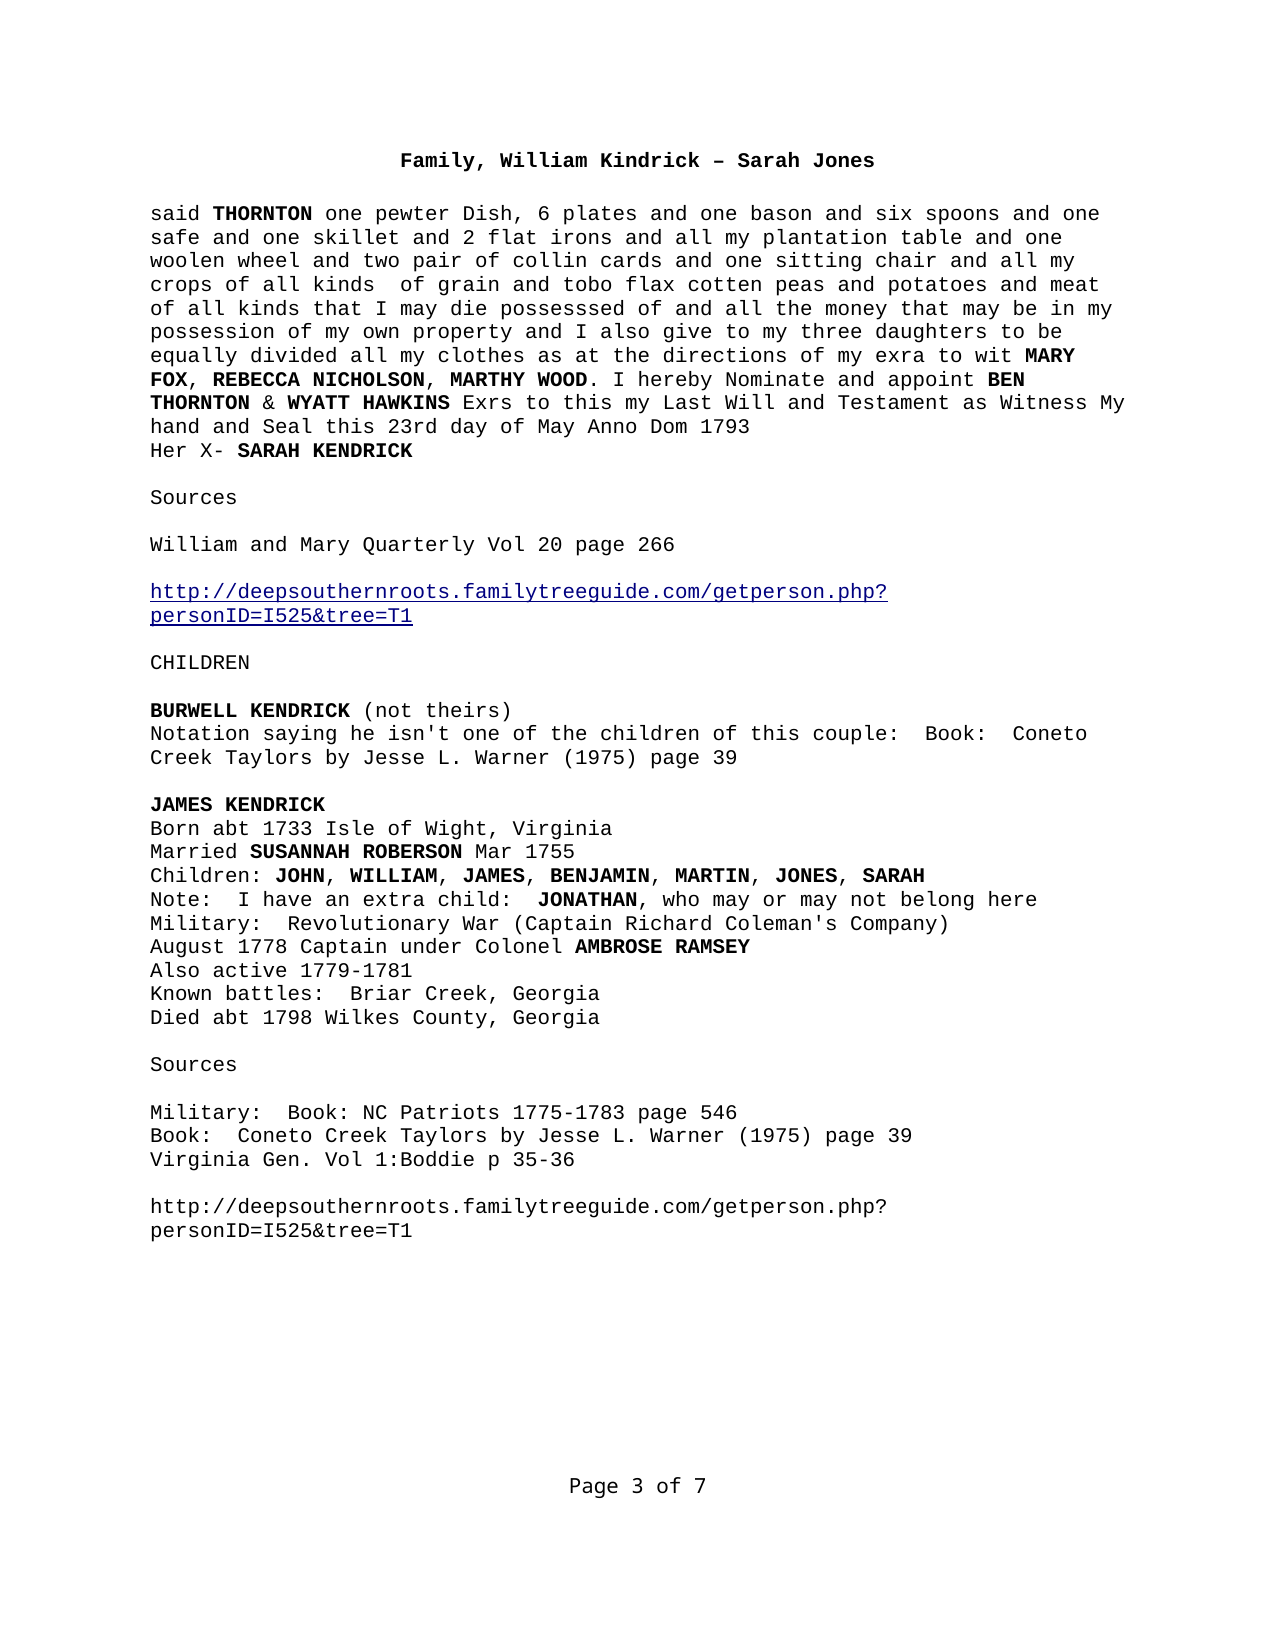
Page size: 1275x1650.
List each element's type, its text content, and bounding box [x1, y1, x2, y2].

text Married Susannah Roberson Mar 1755 [150, 842, 1125, 865]
text Children: John, William, James, Benjamin, Martin, Jones, Sarah [150, 865, 1125, 889]
text http://deepsouthernroots.familytreeguide.com/getperson.php?personID=I525&tree=T1 [150, 1196, 1125, 1243]
text http://deepsouthernroots.familytreeguide.com/getperson.php?personID=I525&tree=T1 [150, 581, 1125, 629]
text Virginia Gen. Vol 1:Boddie p 35-36 [150, 1149, 1125, 1173]
text Sources [150, 1054, 1125, 1078]
text Military: Book: NC Patriots 1775-1783 page 546 [150, 1102, 1125, 1125]
text said Thornton one pewter Dish, 6 plates and one bason and six spoons and one safe and one skillet and 2 flat irons and all my plantation table and one woolen wheel and two pair of collin cards and one sitting chair and all my crops of all kinds of grain and tobo flax cotten peas and potatoes and meat of all kinds that I may die possesssed of and all the money that may be in my possession of my own property and I also give to my three daughters to be equally divided all my clothes as at the directions of my exra to wit Mary Fox, Rebecca Nicholson, Marthy Wood. I hereby Nominate and appoint Ben Thornton & Wyatt Hawkins Exrs to this my Last Will and Testament as Witness My hand and Seal this 23rd day of May Anno Dom 1793 [150, 203, 1125, 439]
text Military: Revolutionary War (Captain Richard Coleman's Company) [150, 912, 1125, 936]
text August 1778 Captain under Colonel Ambrose Ramsey [150, 936, 1125, 960]
text James Kendrick [150, 794, 1125, 818]
text Died abt 1798 Wilkes County, Georgia [150, 1007, 1125, 1031]
text Also active 1779-1781 [150, 960, 1125, 983]
text Notation saying he isn't one of the children of this couple: Book: Coneto Creek Taylors by Jesse L. Warner (1975) page 39 [150, 723, 1125, 771]
text William and Mary Quarterly Vol 20 page 266 [150, 534, 1125, 558]
text Her X- Sarah Kendrick [150, 439, 1125, 463]
text Sources [150, 487, 1125, 511]
text Note: I have an extra child: Jonathan, who may or may not belong here [150, 889, 1125, 912]
text Born abt 1733 Isle of Wight, Virginia [150, 818, 1125, 842]
text Burwell Kendrick (not theirs) [150, 700, 1125, 723]
text Known battles: Briar Creek, Georgia [150, 983, 1125, 1007]
text Book: Coneto Creek Taylors by Jesse L. Warner (1975) page 39 [150, 1125, 1125, 1149]
text CHILDREN [150, 652, 1125, 676]
